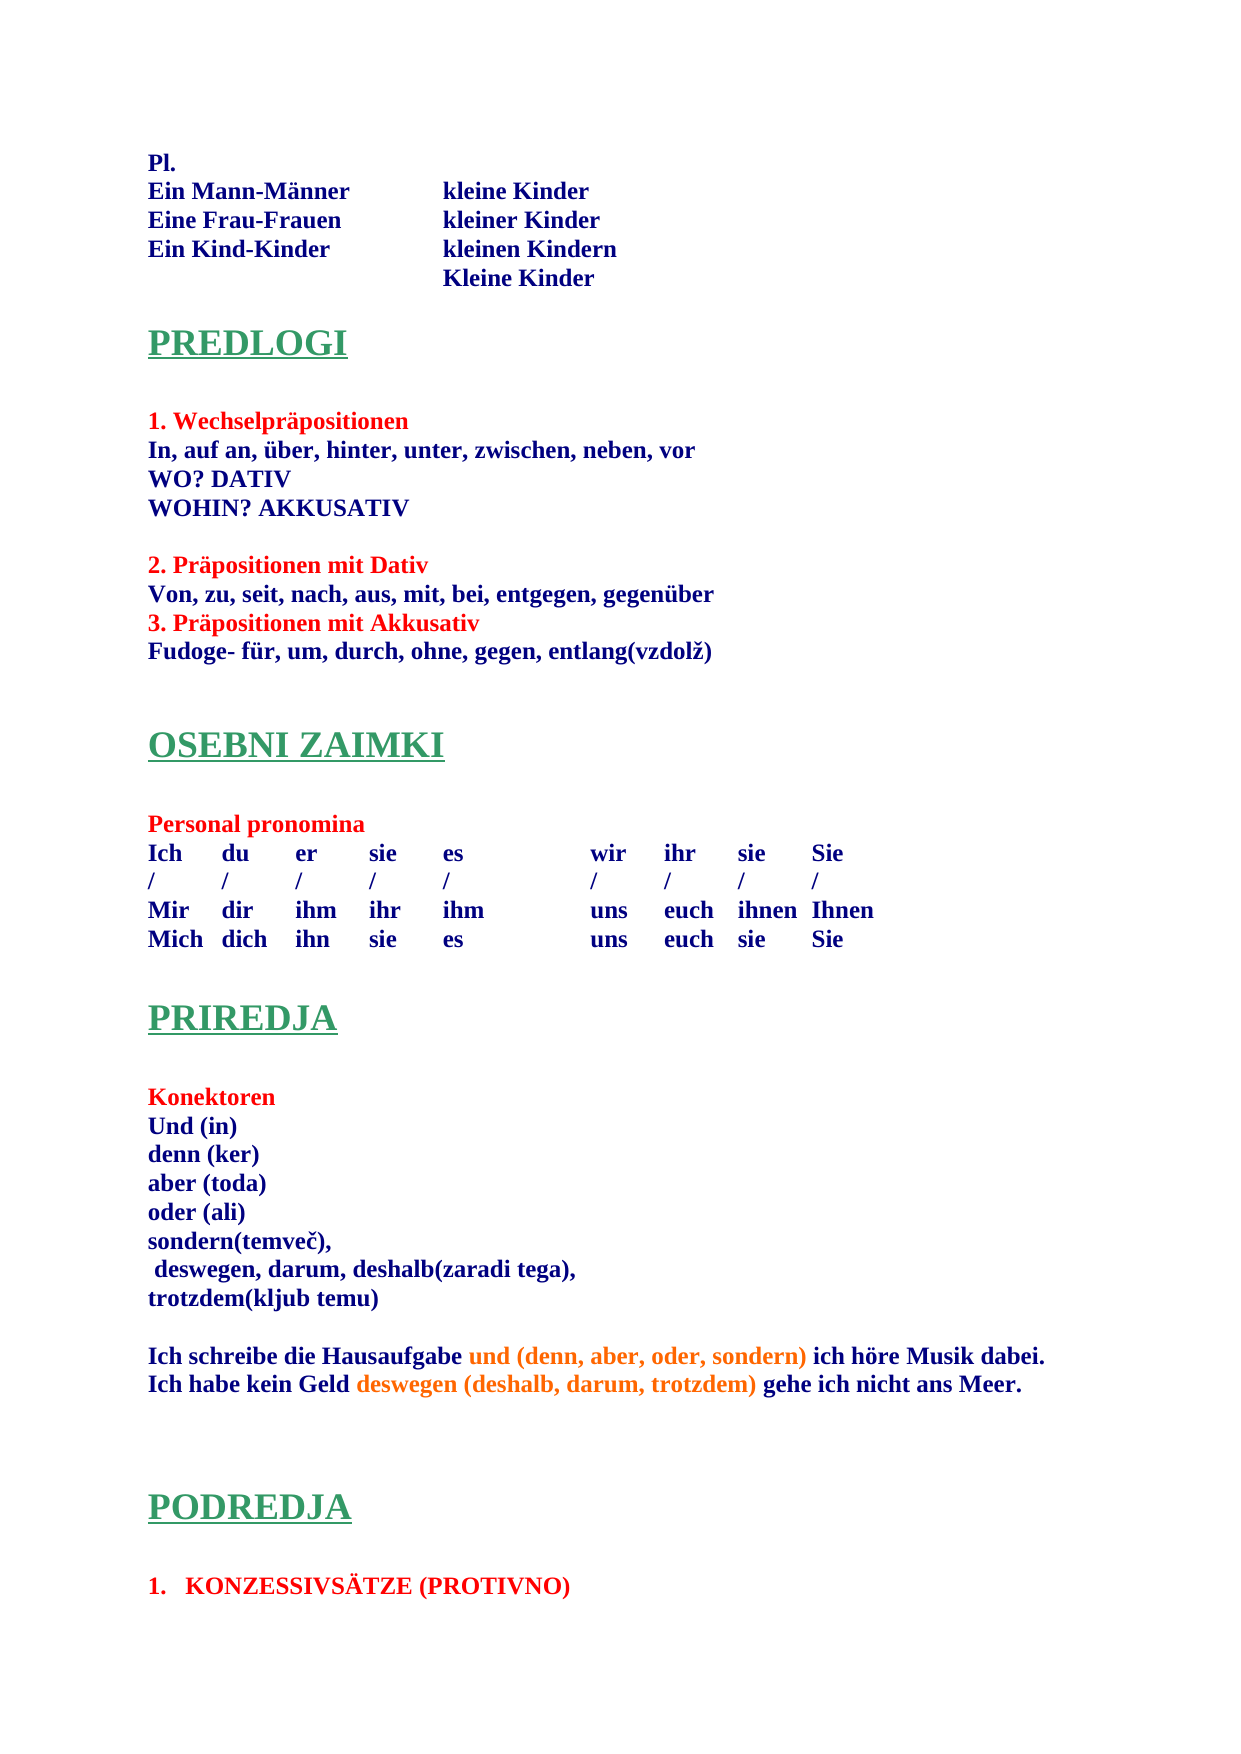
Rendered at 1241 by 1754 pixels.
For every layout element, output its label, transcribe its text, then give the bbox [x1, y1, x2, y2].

text Und (in) [148, 1111, 1093, 1139]
text 1. KONZESSIVSÄTZE (PROTIVNO) [148, 1571, 1093, 1599]
text Eine Frau-Frauen kleiner Kinder [148, 205, 1093, 234]
text deswegen, darum, deshalb(zaradi tega), [148, 1254, 1093, 1283]
text Kleine Kinder [148, 263, 1093, 291]
text 2. Präpositionen mit Dativ [148, 550, 1093, 579]
text Ich schreibe die Hausaufgabe und (denn, aber, oder, sondern) ich höre Musik dabei. [148, 1341, 1093, 1369]
text Ein Mann-Männer kleine Kinder [148, 176, 1093, 205]
text Von, zu, seit, nach, aus, mit, bei, entgegen, gegenüber [148, 579, 1093, 608]
text PREDLOGI [148, 320, 1093, 363]
text PODREDJA [148, 1484, 1093, 1528]
text Fudoge- für, um, durch, ohne, gegen, entlang(vzdolž) [148, 636, 1093, 665]
text trotzdem(kljub temu) [148, 1283, 1093, 1312]
text Ich habe kein Geld deswegen (deshalb, darum, trotzdem) gehe ich nicht ans Meer. [148, 1369, 1093, 1398]
text oder (ali) [148, 1197, 1093, 1226]
text denn (ker) [148, 1139, 1093, 1168]
text OSEBNI ZAIMKI [148, 723, 1093, 766]
text Pl. [148, 148, 1093, 176]
text PRIREDJA [148, 996, 1093, 1039]
text Mich dich ihn sie es uns euch sie Sie [148, 924, 1093, 953]
text In, auf an, über, hinter, unter, zwischen, neben, vor [148, 435, 1093, 464]
text 1. Wechselpräpositionen [148, 406, 1093, 435]
text Ich du er sie es wir ihr sie Sie [148, 838, 1093, 866]
text Ein Kind-Kinder kleinen Kindern [148, 234, 1093, 263]
text sondern(temveč), [148, 1226, 1093, 1254]
text Konektoren [148, 1082, 1093, 1111]
text aber (toda) [148, 1168, 1093, 1197]
text / / / / / / / / / [148, 866, 1093, 895]
text 3. Präpositionen mit Akkusativ [148, 608, 1093, 636]
text WO? DATIV [148, 464, 1093, 493]
text WOHIN? AKKUSATIV [148, 493, 1093, 521]
text Personal pronomina [148, 809, 1093, 838]
text Mir dir ihm ihr ihm uns euch ihnen Ihnen [148, 895, 1093, 924]
